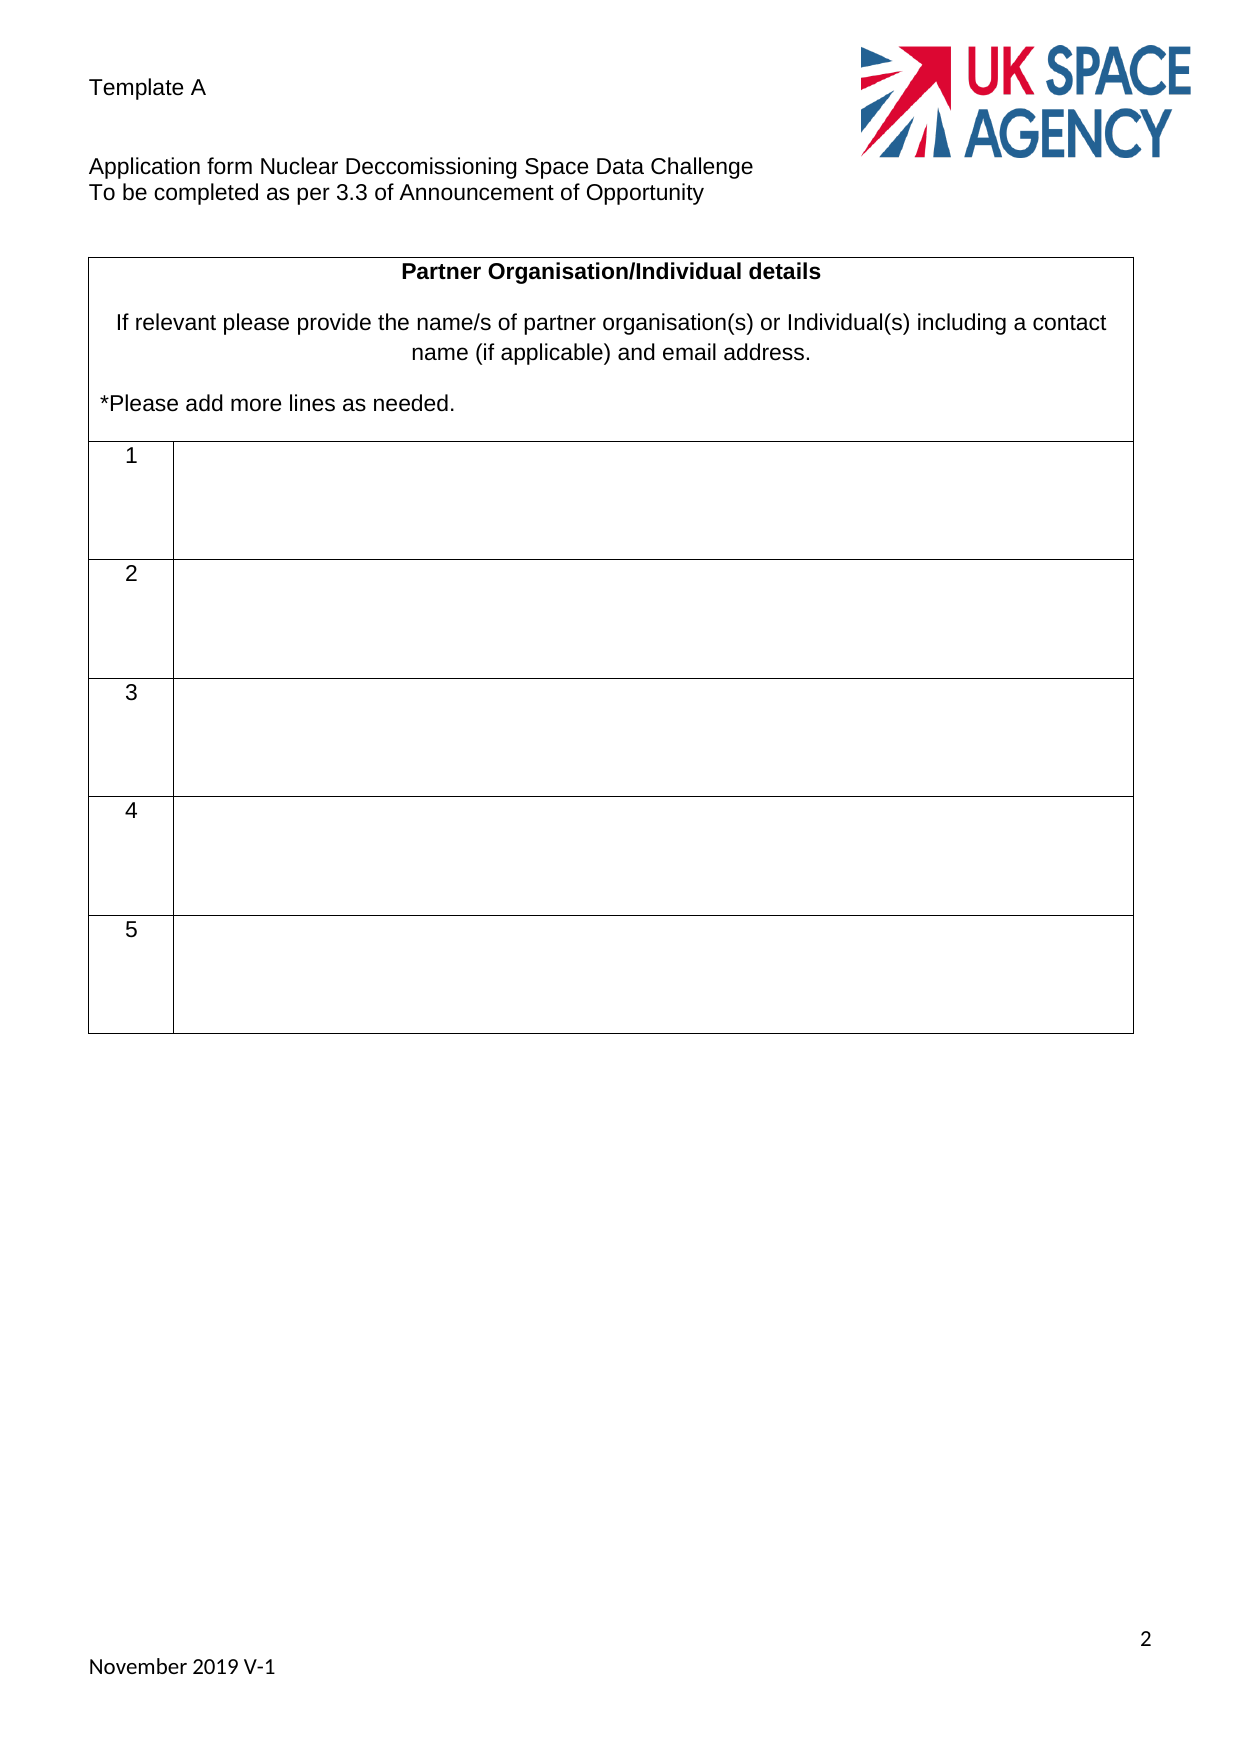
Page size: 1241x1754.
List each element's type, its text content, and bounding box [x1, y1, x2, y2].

table_cell 1 [89, 442, 173, 559]
table_header Partner Organisation/Individual details If relevant please provide the name/s of partner organisation(s) or Individual(s) including a contact name (if applicable) and email address. *Please add more lines as needed. [89, 258, 1133, 441]
table_cell [174, 442, 1133, 559]
table_cell 4 [89, 797, 173, 915]
table_cell 5 [89, 916, 173, 1033]
table_cell [174, 916, 1133, 1033]
table_cell 2 [89, 560, 173, 678]
table_cell [174, 560, 1133, 678]
table_cell 3 [89, 679, 173, 796]
table_cell [174, 679, 1133, 796]
table_cell [174, 797, 1133, 915]
